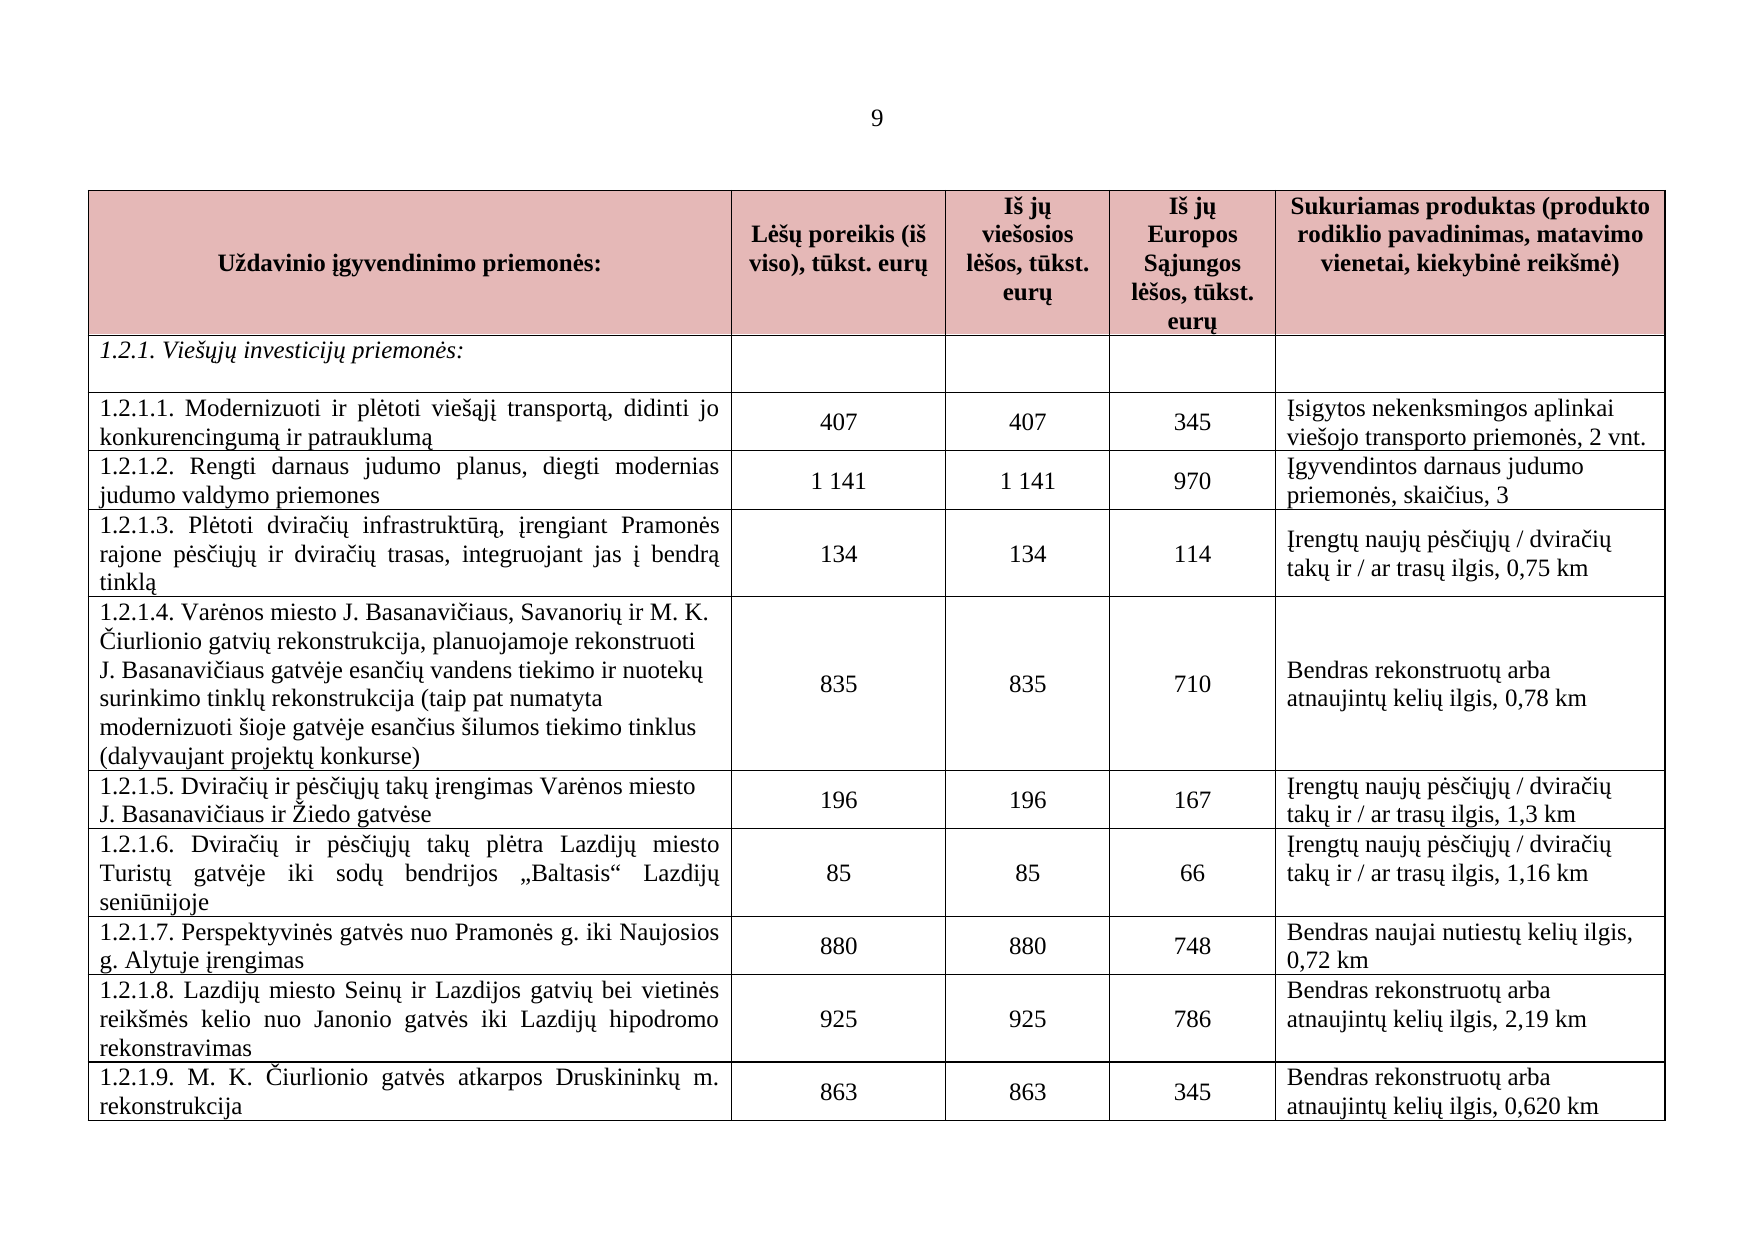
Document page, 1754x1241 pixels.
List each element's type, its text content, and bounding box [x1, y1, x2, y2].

table_cell 196 [946, 771, 1109, 828]
table_cell 85 [946, 829, 1109, 916]
table_cell 1.2.1.4. Varėnos miesto J. Basanavičiaus, Savanorių ir M. K. Čiurlionio gatvių rekonstrukcija, planuojamoje rekonstruoti J. Basanavičiaus gatvėje esančių vandens tiekimo ir nuotekų surinkimo tinklų rekonstrukcija (taip pat numatyta modernizuoti šioje gatvėje esančius šilumos tiekimo tinklus (dalyvaujant projektų konkurse) [89, 597, 731, 770]
table_cell Įrengtų naujų pėsčiųjų / dviračių takų ir / ar trasų ilgis, 0,75 km [1276, 510, 1664, 596]
table_cell 1 141 [732, 451, 945, 509]
table_cell [1110, 336, 1275, 392]
table_cell 748 [1110, 917, 1275, 974]
table_cell 970 [1110, 451, 1275, 509]
table_header Iš jų Europos Sąjungos lėšos, tūkst. eurų [1110, 191, 1275, 334]
table_cell [732, 336, 945, 392]
table_cell 345 [1110, 393, 1275, 450]
table_cell 835 [946, 597, 1109, 770]
table_cell 1.2.1.8. Lazdijų miesto Seinų ir Lazdijos gatvių bei vietinės reikšmės kelio nuo Janonio gatvės iki Lazdijų hipodromo rekonstravimas [89, 975, 731, 1061]
table_header Iš jų viešosios lėšos, tūkst. eurų [946, 191, 1109, 334]
table_cell Įgyvendintos darnaus judumo priemonės, skaičius, 3 [1276, 451, 1664, 509]
table_cell Bendras rekonstruotų arba atnaujintų kelių ilgis, 0,78 km [1276, 597, 1664, 770]
table_header Uždavinio įgyvendinimo priemonės: [89, 191, 731, 334]
table_cell 880 [732, 917, 945, 974]
table_cell Bendras naujai nutiestų kelių ilgis, 0,72 km [1276, 917, 1664, 974]
table_cell 1.2.1.1. Modernizuoti ir plėtoti viešąjį transportą, didinti jo konkurencingumą ir patrauklumą [89, 393, 731, 450]
table_cell 1.2.1.7. Perspektyvinės gatvės nuo Pramonės g. iki Naujosios g. Alytuje įrengimas [89, 917, 731, 974]
table_header Lėšų poreikis (iš viso), tūkst. eurų [732, 191, 945, 334]
table_cell Įrengtų naujų pėsčiųjų / dviračių takų ir / ar trasų ilgis, 1,16 km [1276, 829, 1664, 916]
table_cell 710 [1110, 597, 1275, 770]
table_cell 134 [732, 510, 945, 596]
table_cell 114 [1110, 510, 1275, 596]
table_cell Bendras rekonstruotų arba atnaujintų kelių ilgis, 2,19 km [1276, 975, 1664, 1061]
table_cell [1276, 336, 1664, 392]
table_cell 167 [1110, 771, 1275, 828]
table_cell 835 [732, 597, 945, 770]
table_cell 134 [946, 510, 1109, 596]
table_cell [946, 336, 1109, 392]
table_cell 196 [732, 771, 945, 828]
table_cell 1.2.1. Viešųjų investicijų priemonės: [89, 336, 731, 392]
table_cell 85 [732, 829, 945, 916]
table_cell 1.2.1.5. Dviračių ir pėsčiųjų takų įrengimas Varėnos miesto J. Basanavičiaus ir Žiedo gatvėse [89, 771, 731, 828]
table_cell 863 [732, 1063, 945, 1120]
table_cell 925 [732, 975, 945, 1061]
table_cell 1.2.1.9. M. K. Čiurlionio gatvės atkarpos Druskininkų m. rekonstrukcija [89, 1063, 731, 1120]
table_cell 786 [1110, 975, 1275, 1061]
table_cell 1.2.1.6. Dviračių ir pėsčiųjų takų plėtra Lazdijų miesto Turistų gatvėje iki sodų bendrijos „Baltasis“ Lazdijų seniūnijoje [89, 829, 731, 916]
table_cell 1.2.1.3. Plėtoti dviračių infrastruktūrą, įrengiant Pramonės rajone pėsčiųjų ir dviračių trasas, integruojant jas į bendrą tinklą [89, 510, 731, 596]
table_cell 880 [946, 917, 1109, 974]
table_cell 345 [1110, 1063, 1275, 1120]
table_cell Įsigytos nekenksmingos aplinkai viešojo transporto priemonės, 2 vnt. [1276, 393, 1664, 450]
table_cell 66 [1110, 829, 1275, 916]
table_cell Įrengtų naujų pėsčiųjų / dviračių takų ir / ar trasų ilgis, 1,3 km [1276, 771, 1664, 828]
table_cell 407 [732, 393, 945, 450]
table_cell Bendras rekonstruotų arba atnaujintų kelių ilgis, 0,620 km [1276, 1063, 1664, 1120]
table_cell 407 [946, 393, 1109, 450]
table_cell 1 141 [946, 451, 1109, 509]
table_cell 863 [946, 1063, 1109, 1120]
table_cell 1.2.1.2. Rengti darnaus judumo planus, diegti modernias judumo valdymo priemones [89, 451, 731, 509]
table_cell 925 [946, 975, 1109, 1061]
table_header Sukuriamas produktas (produkto rodiklio pavadinimas, matavimo vienetai, kiekybinė reikšmė) [1276, 191, 1664, 334]
